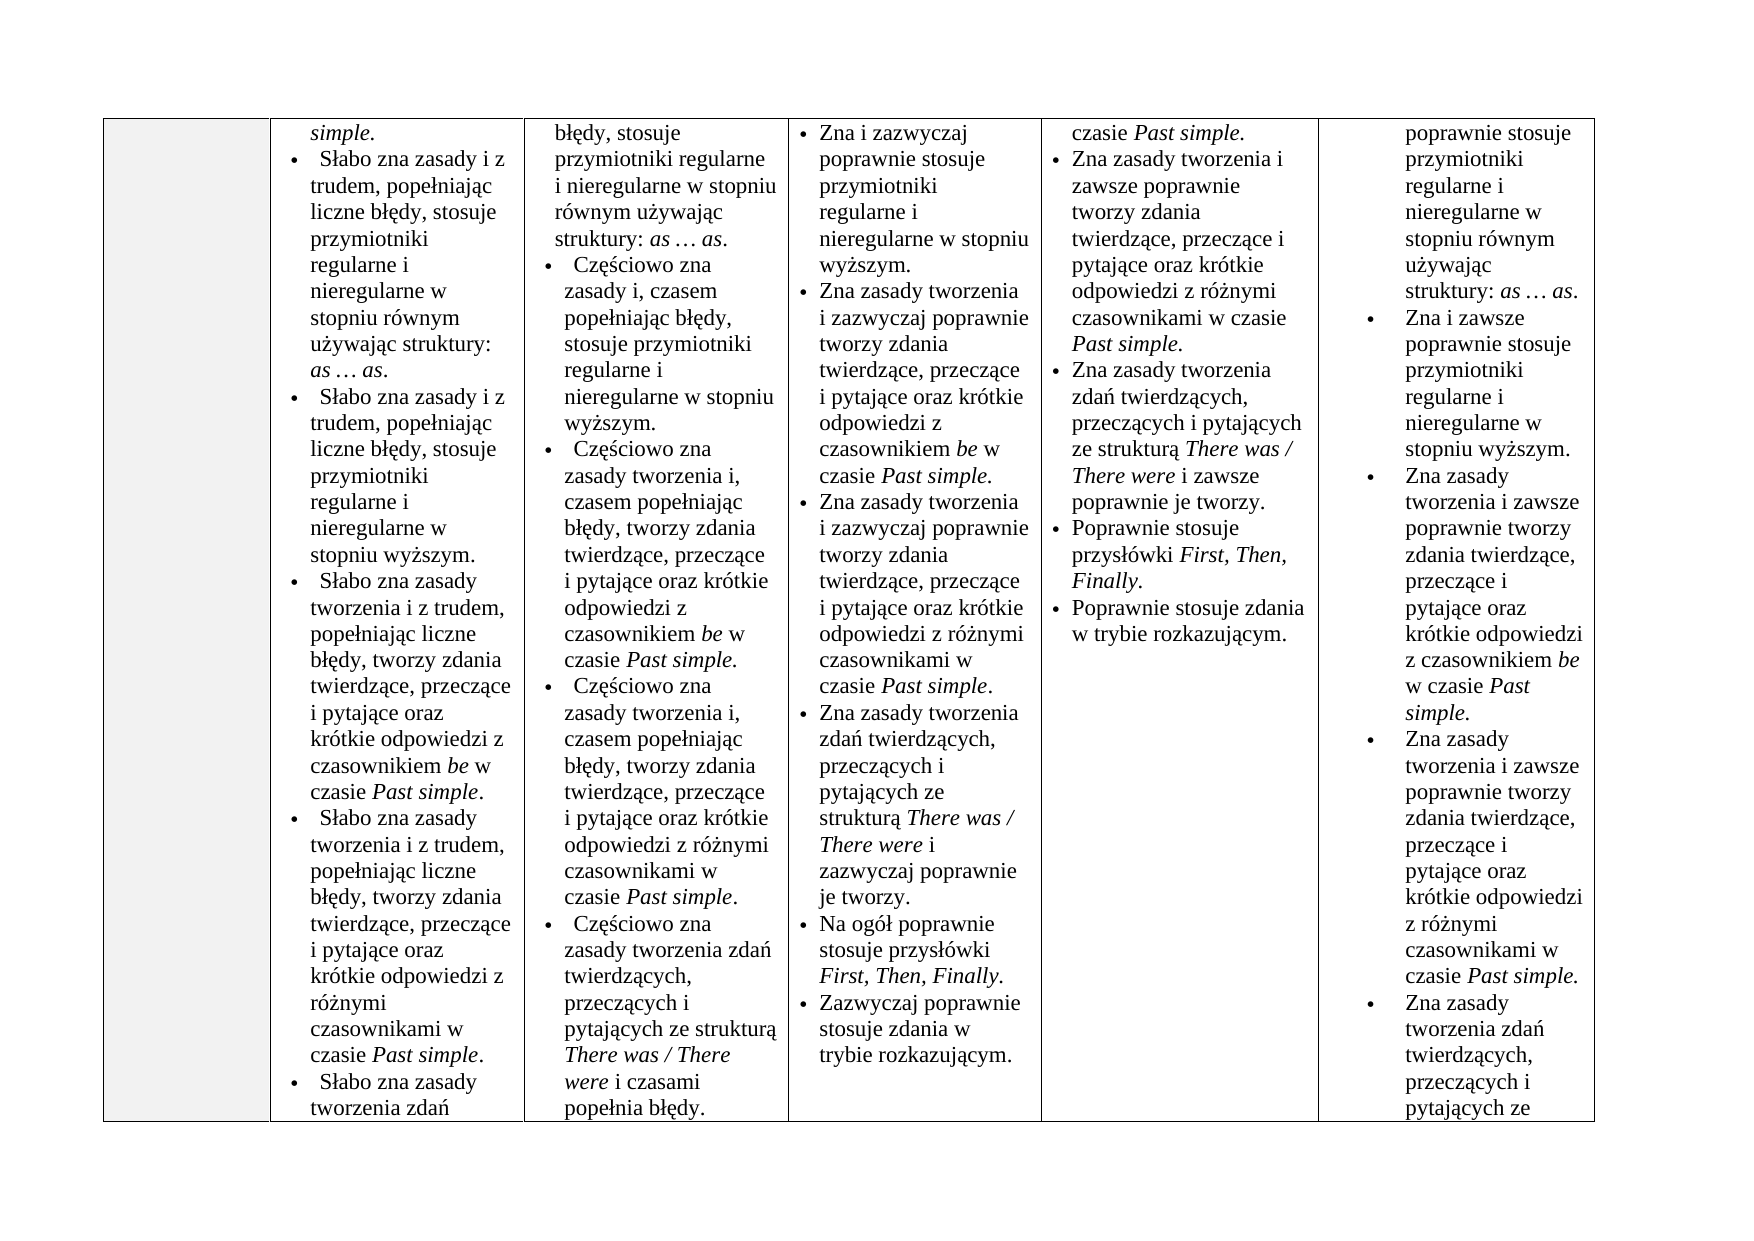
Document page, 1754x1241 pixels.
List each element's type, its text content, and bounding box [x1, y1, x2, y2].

table_header Słabo zna i z trudem podaje nazwy nawyków żywieniowych, artykułów spożywczych, posiłków i ich przygotowania. Z trudem i popełniając liczne błędy posługuje się wyrażeniami opisującymi życie szkoły. Z trudem i popełniając liczne błędy posługuje się wyrażeniami opisującymi wyposażenie domu (kuchni). Z trudem i popełniając liczne błędy posługuje się wyrażeniami opisującymi zagrożenie i ochronę środowiska naturalnego. Z trudem i popełniając liczne błędy nazywa kontynenty. Słabo zna słownictwo z obszaru: tradycje i zwyczaje; popełnia liczne błędy. Posługując się przyimkami miejsca, popełnia liczne błędy (on, under, in front of, between, next to). Słabo zna zasady tworzenia i, czasem popełniając błędy, tworzy zdania twierdzące, przeczące i pytające oraz krótkie odpowiedzi w czasie Present simple. Słabo zna zasady i z trudem, popełniając liczne błędy, stosuje przymiotniki regularne i nieregularne w stopniu równym używając struktury: as … as. Słabo zna zasady i z trudem, popełniając liczne błędy, stosuje przymiotniki regularne i nieregularne w stopniu wyższym. Słabo zna zasady tworzenia i z trudem, popełniając liczne błędy, tworzy zdania twierdzące, przeczące i pytające oraz krótkie odpowiedzi z czasownikiem be w czasie Past simple. Słabo zna zasady tworzenia i z trudem, popełniając liczne błędy, tworzy zdania twierdzące, przeczące i pytające oraz krótkie odpowiedzi z różnymi czasownikami w czasie Past simple. Słabo zna zasady tworzenia zdań twierdzących, przeczących i pytających ze strukturą There was / There were i popełnia liczne błędy. Popełniając liczne błędy stosuje przysłówki First, Then, Finally. Popełniając liczne błędy, stosuje zdania w trybie rozkazującym. [271, 119, 523, 1121]
table_header Zna i z łatwością podaje nawyków żywieniowych, artykułów spożywczych, posiłków i ich przygotowania. Bez trudu i poprawnie posługuje się wyrażeniami opisującymi życie szkoły. Bez trudu i poprawnie posługuje się wyrażeniami opisującymi wyposażenie domu (kuchni). Bez trudu i poprawnie posługuje się wyrażeniami opisującymi zagrożenie i ochronę środowiska naturalnego. Poprawnie nazywa kontynenty. Poprawnie używa słownictwa z obszaru: tradycje i zwyczaje. Poprawnie posługuje się przyimkami miejsca (on, under, in front of, between, next to). Zna zasady tworzenia i zawsze poprawnie tworzy zdania twierdzące, przeczące i pytające oraz krótkie odpowiedzi w czasie Present simple. Zna i zawsze poprawnie stosuje przymiotniki regularne i nieregularne w stopniu równym używając struktury: as … as. Zna i zawsze poprawnie stosuje przymiotniki regularne i nieregularne w stopniu wyższym. Zna zasady tworzenia i zawsze poprawnie tworzy zdania twierdzące, przeczące i pytające oraz krótkie odpowiedzi z czasownikiem be w czasie Past simple. Zna zasady tworzenia i zawsze poprawnie tworzy zdania twierdzące, przeczące i pytające oraz krótkie odpowiedzi z różnymi czasownikami w czasie Past simple. Zna zasady tworzenia zdań twierdzących, przeczących i pytających ze strukturą There was / There were i zawsze poprawnie je tworzy. Poprawnie stosuje przysłówki First, Then, Finally. Poprawnie stosuje zdania w trybie rozkazującym [1319, 119, 1594, 1121]
table_header Podaje nawyków żywieniowych, artykułów spożywczych, posiłków i ich przygotowania. Poprawnie posługuje się wyrażeniami opisującymi życie szkoły. Poprawnie posługuje się wyrażeniami opisującymi wyposażenie domu (kuchni). Poprawnie posługuje się wyrażeniami opisującymi zagrożenie i ochronę środowiska naturalnego. Poprawnie nazywa kontynenty. Poprawnie używa słownictwa z obszaru: tradycje i zwyczaje. Poprawnie posługuje się przyimkami miejsca (on, under, in front of, between, next to). Zna zasady tworzenia i zawsze poprawnie tworzy zdania twierdzące, przeczące i pytające oraz krótkie odpowiedzi w czasie Present simple. Poprawnie stosuje przymiotniki regularne i nieregularne w stopniu równym używając struktury: as … as. Zna i zawsze poprawnie stosuje przymiotniki regularne i nieregularne w stopniu wyższym. Zna zasady tworzenia i zawsze poprawnie tworzy zdania twierdzące, przeczące i pytające oraz krótkie odpowiedzi z czasownikiem be w czasie Past simple. Zna zasady tworzenia i zawsze poprawnie tworzy zdania twierdzące, przeczące i pytające oraz krótkie odpowiedzi z różnymi czasownikami w czasie Past simple. Zna zasady tworzenia zdań twierdzących, przeczących i pytających ze strukturą There was / There were i zawsze poprawnie je tworzy. Poprawnie stosuje przysłówki First, Then, Finally. Poprawnie stosuje zdania w trybie rozkazującym. [1042, 119, 1318, 1121]
table_header Zna i zazwyczaj poprawnie podaje nazwy nawyków żywieniowych, artykułów spożywczych, posiłków i ich przygotowania. Popełniając drobne błędy, posługuje się wyrażeniami opisującymi życie szkoły. Popełniając drobne błędy, posługuje się wyrażeniami opisującymi wyposażenie domu (kuchni). Popełniając drobne błędy, posługuje się wyrażeniami opisującymi zagrożenie i ochronę środowiska naturalnego. Zwykle poprawnie nazywa kontynenty. Zwykle poprawnie używa słownictwa z obszaru: tradycje i zwyczaje. Zazwyczaj poprawnie posługuje się przyimkami miejsca (on, under, in front of, between, next to). Zna zasady tworzenia i zazwyczaj poprawnie tworzy zdania twierdzące, przeczące i pytające oraz krótkie odpowiedzi w czasie Present simple. Zna i zazwyczaj poprawnie stosuje przymiotniki regularne i nieregularne w stopniu równym używając struktury: as … as. Zna i zazwyczaj poprawnie stosuje przymiotniki regularne i nieregularne w stopniu wyższym. Zna zasady tworzenia i zazwyczaj poprawnie tworzy zdania twierdzące, przeczące i pytające oraz krótkie odpowiedzi z czasownikiem be w czasie Past simple. Zna zasady tworzenia i zazwyczaj poprawnie tworzy zdania twierdzące, przeczące i pytające oraz krótkie odpowiedzi z różnymi czasownikami w czasie Past simple. Zna zasady tworzenia zdań twierdzących, przeczących i pytających ze strukturą There was / There were i zazwyczaj poprawnie je tworzy. Na ogół poprawnie stosuje przysłówki First, Then, Finally. Zazwyczaj poprawnie stosuje zdania w trybie rozkazującym. [789, 119, 1041, 1121]
table_header Częściowo zna i podaje nazwy nawyków żywieniowych, artykułów spożywczych, posiłków i ich przygotowania; popełnia dość liczne błędy. Czasem popełniając błędy, posługuje się wyrażeniami opisującymi życie szkoły. Czasem popełniając błędy, posługuje się wyrażeniami opisującymi wyposażenie domu (kuchni). Czasem popełniając błędy, posługuje się wyrażeniami opisującymi zagrożenie i ochronę środowiska naturalnego. Czasem popełniając błędy, nazywa kontynenty. Czasem popełniając błędy, używa słownictwa z obszaru: tradycje i zwyczaje. Nie zawsze poprawnie posługuje się przyimkami miejsca (on, under, in front of, between, next to). Częściowo zna zasady tworzenia i, czasem popełniając błędy, tworzy zdania twierdzące, przeczące i pytające oraz krótkie odpowiedzi w czasie Present simple. Częściowo zna zasady i, czasem popełniając błędy, stosuje przymiotniki regularne i nieregularne w stopniu równym używając struktury: as … as. Częściowo zna zasady i, czasem popełniając błędy, stosuje przymiotniki regularne i nieregularne w stopniu wyższym. Częściowo zna zasady tworzenia i, czasem popełniając błędy, tworzy zdania twierdzące, przeczące i pytające oraz krótkie odpowiedzi z czasownikiem be w czasie Past simple. Częściowo zna zasady tworzenia i, czasem popełniając błędy, tworzy zdania twierdzące, przeczące i pytające oraz krótkie odpowiedzi z różnymi czasownikami w czasie Past simple. Częściowo zna zasady tworzenia zdań twierdzących, przeczących i pytających ze strukturą There was / There were i czasami popełnia błędy. Nie zawsze poprawnie stosuje przysłówki First, Then, Finally. Nie zawsze poprawnie stosuje zdania w trybie rozkazującym. [525, 119, 788, 1121]
table_header [104, 119, 269, 1121]
